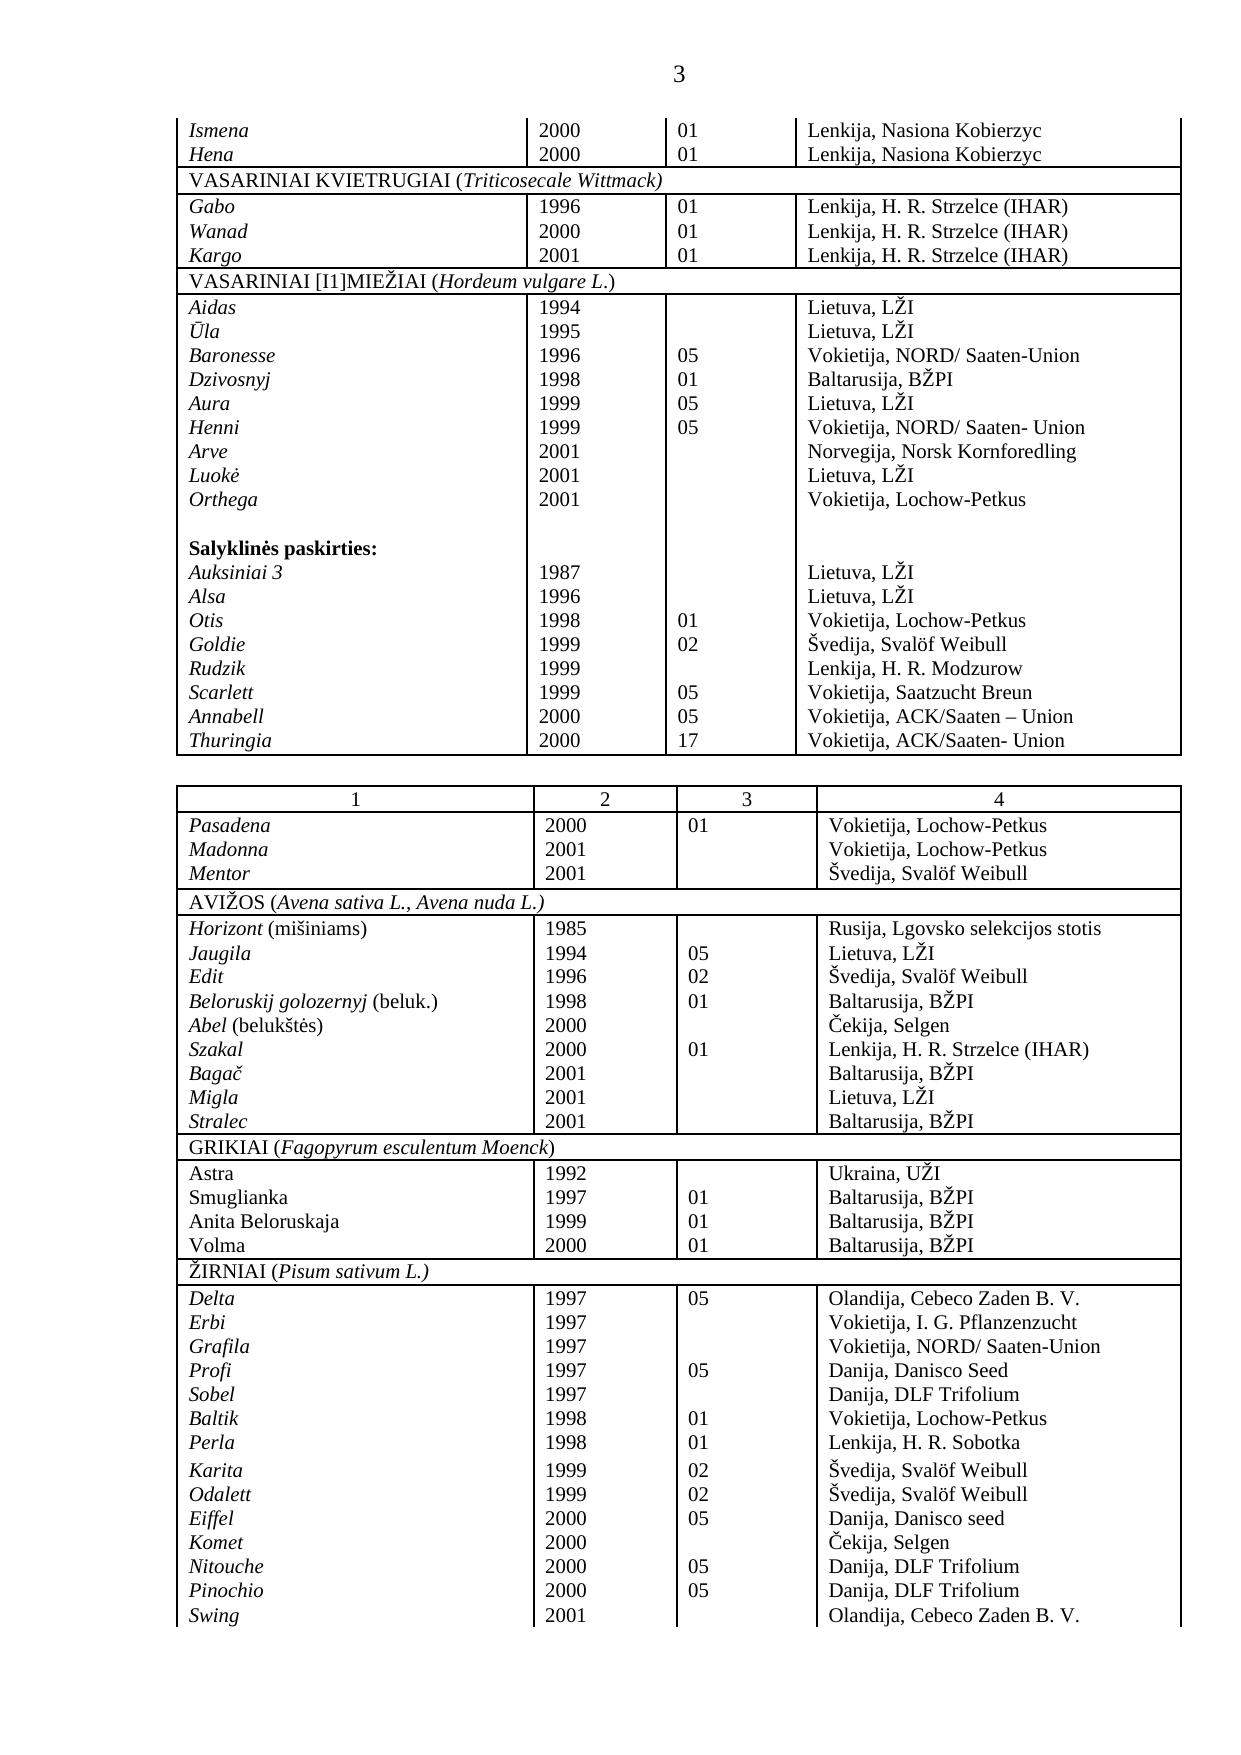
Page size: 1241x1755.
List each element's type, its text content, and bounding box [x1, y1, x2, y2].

table_cell 1999 2000 2000 [528, 680, 665, 754]
table_cell [678, 1161, 816, 1185]
table_cell Lenkija, Nasiona Kobierzyc [797, 118, 1180, 142]
table_cell 1998 [535, 1406, 676, 1430]
table_cell 1999 [535, 1458, 676, 1482]
table_cell Baltarusija, BŽPI Lietuva, LŽI Vokietija, NORD/ Saaten- Union Norvegija, Norsk Kornforedling [797, 367, 1180, 463]
table_cell 2000 [528, 118, 665, 142]
table_cell 05 [678, 1506, 816, 1530]
table_cell Lenkija, H. R. Strzelce (IHAR) Lenkija, H. R. Strzelce (IHAR) [797, 219, 1180, 267]
table_cell Perla [178, 1430, 533, 1458]
table_cell [667, 560, 795, 584]
table_cell Wanad Kargo [178, 219, 526, 267]
table_cell 1999 [528, 656, 665, 680]
table_cell 1999 [535, 1482, 676, 1506]
table_cell 01 [678, 1406, 816, 1430]
table_cell 01 [678, 1209, 816, 1233]
table_cell 01 [678, 989, 816, 1013]
table_cell [678, 916, 816, 940]
table_cell VASARINIAI KVIETRUGIAI (Triticosecale Wittmack) [178, 168, 1180, 192]
table_cell 02 [678, 1458, 816, 1482]
table_cell Erbi Grafila [178, 1310, 533, 1358]
table_cell 2000 [535, 1013, 676, 1037]
table_cell 05 [678, 1286, 816, 1310]
table_cell [678, 1530, 816, 1554]
table_cell 2000 2000 2001 [535, 1554, 676, 1627]
table_cell [667, 584, 795, 608]
table_cell 1998 1999 1999 2001 [528, 367, 665, 463]
table_cell 1996 [528, 195, 665, 218]
table_cell 1997 [535, 1185, 676, 1209]
table_cell Odalett [178, 1482, 533, 1506]
table_cell [667, 319, 795, 343]
table_cell Astra [178, 1161, 533, 1185]
table_cell 05 05 [678, 1554, 816, 1627]
table_cell [667, 463, 795, 559]
table_cell Alsa [178, 584, 526, 608]
table_cell 01 [678, 1233, 816, 1257]
table_cell 05 05 17 [667, 680, 795, 754]
table_cell Gabo [178, 195, 526, 218]
table_cell 1992 [535, 1161, 676, 1185]
table_cell Lietuva, LŽI [797, 584, 1180, 608]
table_cell 1985 [535, 916, 676, 940]
table_cell Abel (belukštės) [178, 1013, 533, 1037]
table_cell Baronesse [178, 343, 526, 367]
table_cell [667, 295, 795, 319]
table_cell Rusija, Lgovsko selekcijos stotis [818, 916, 1180, 940]
table_cell Čekija, Selgen [818, 1530, 1180, 1554]
table_cell Baltarusija, BŽPI [818, 1185, 1180, 1209]
table_cell Vokietija, Lochow-Petkus Vokietija, Lochow-Petkus Švedija, Svalöf Weibull [818, 813, 1180, 888]
table_cell 01 [678, 1430, 816, 1458]
table_header 4 [818, 787, 1180, 811]
table_cell 1999 [528, 632, 665, 656]
table_cell Vokietija, Saatzucht Breun Vokietija, ACK/Saaten – Union Vokietija, ACK/Saaten- Union [797, 680, 1180, 754]
table_cell 2000 [535, 1233, 676, 1257]
table_cell 02 [678, 1482, 816, 1506]
table_cell Baltik [178, 1406, 533, 1430]
table_cell Lenkija, H. R. Strzelce (IHAR) Baltarusija, BŽPI Lietuva, LŽI Baltarusija, BŽPI [818, 1037, 1180, 1133]
table_cell Vokietija, Lochow-Petkus [818, 1406, 1180, 1430]
table_cell Auksiniai 3 [178, 560, 526, 584]
table_cell Vokietija, Lochow-Petkus [797, 608, 1180, 632]
table_cell 1996 [535, 965, 676, 988]
table_cell Baltarusija, BŽPI [818, 1209, 1180, 1233]
table_cell VASARINIAI [I1] MIEŽIAI (Hordeum vulgare L.) [178, 269, 1180, 293]
table_cell Švedija, Svalöf Weibull [818, 965, 1180, 988]
table_cell 02 [678, 965, 816, 988]
table_cell Švedija, Svalöf Weibull [818, 1482, 1180, 1506]
table_cell 01 [667, 118, 795, 142]
table_cell Lietuva, LŽI [797, 295, 1180, 319]
table_cell 01 05 05 [667, 367, 795, 463]
table_cell Otis [178, 608, 526, 632]
table_cell Vokietija, I. G. Pflanzenzucht Vokietija, NORD/ Saaten-Union [818, 1310, 1180, 1358]
table_cell 1994 [535, 940, 676, 964]
table_cell 2000 2001 2001 2001 [535, 1037, 676, 1133]
table_cell Lenkija, H. R. Sobotka [818, 1430, 1180, 1458]
table_cell Olandija, Cebeco Zaden B. V. [818, 1286, 1180, 1310]
table_cell Anita Beloruskaja [178, 1209, 533, 1233]
table_cell Jaugila [178, 940, 533, 964]
table_cell Smuglianka [178, 1185, 533, 1209]
table_header 2 [535, 787, 676, 811]
table_header 1 [178, 787, 533, 811]
table_cell Čekija, Selgen [818, 1013, 1180, 1037]
table_cell AVIŽOS (Avena sativa L., Avena nuda L.) [178, 890, 1180, 914]
table_cell Aidas [178, 295, 526, 319]
table_cell 1998 [535, 989, 676, 1013]
table_cell ŽIRNIAI (Pisum sativum L.) [178, 1260, 1180, 1283]
table_cell Rudzik [178, 656, 526, 680]
table_cell Lietuva, LŽI [797, 319, 1180, 343]
table_cell Vokietija, NORD/ Saaten-Union [797, 343, 1180, 367]
table_cell 05 [667, 343, 795, 367]
table_cell Komet [178, 1530, 533, 1554]
table_cell 1998 [535, 1430, 676, 1458]
table_cell Baltarusija, BŽPI [818, 989, 1180, 1013]
table_cell [667, 656, 795, 680]
table_cell 1997 1997 [535, 1310, 676, 1358]
table_cell 01 [678, 813, 816, 888]
table_cell 01 [678, 1185, 816, 1209]
table_cell Delta [178, 1286, 533, 1310]
table_cell Danija, Danisco Seed Danija, DLF Trifolium [818, 1358, 1180, 1406]
table_cell 01 [667, 142, 795, 166]
table_cell Profi Sobel [178, 1358, 533, 1406]
table_cell 1997 1997 [535, 1358, 676, 1406]
table_cell Beloruskij golozernyj (beluk.) [178, 989, 533, 1013]
table_cell Lenkija, H. R. Modzurow [797, 656, 1180, 680]
table_cell Edit [178, 965, 533, 988]
table_cell Baltarusija, BŽPI [818, 1233, 1180, 1257]
table_cell Ūla [178, 319, 526, 343]
table_cell [678, 1013, 816, 1037]
table_cell Ismena [178, 118, 526, 142]
table_cell [678, 1310, 816, 1358]
table_cell Švedija, Svalöf Weibull [797, 632, 1180, 656]
table_cell Danija, Danisco seed [818, 1506, 1180, 1530]
table_cell Luokė Orthega Salyklinės paskirties: [178, 463, 526, 559]
table_cell 1995 [528, 319, 665, 343]
table_cell 1996 [528, 584, 665, 608]
table_cell Szakal Bagač Migla Stralec [178, 1037, 533, 1133]
table_cell 1998 [528, 608, 665, 632]
table_cell 2000 [535, 1506, 676, 1530]
table_cell 05 [678, 940, 816, 964]
table_cell Eiffel [178, 1506, 533, 1530]
table_cell Lietuva, LŽI [797, 560, 1180, 584]
table_cell Nitouche Pinochio Swing [178, 1554, 533, 1627]
table_cell 2000 2001 2001 [535, 813, 676, 888]
table_cell 01 [667, 608, 795, 632]
table_cell Pasadena Madonna Mentor [178, 813, 533, 888]
table_cell Dzivosnyj Aura Henni Arve [178, 367, 526, 463]
table_header 3 [678, 787, 816, 811]
table_cell 2000 [528, 142, 665, 166]
table_cell 01 01 [667, 219, 795, 267]
table_cell Goldie [178, 632, 526, 656]
table_cell 1996 [528, 343, 665, 367]
table_cell Hena [178, 142, 526, 166]
table_cell Lietuva, LŽI [818, 940, 1180, 964]
table_cell 1997 [535, 1286, 676, 1310]
table_cell 2000 [535, 1530, 676, 1554]
table_cell 1994 [528, 295, 665, 319]
table_cell Lenkija, Nasiona Kobierzyc [797, 142, 1180, 166]
table_cell Horizont (mišiniams) [178, 916, 533, 940]
table_cell 2000 2001 [528, 219, 665, 267]
table_cell Danija, DLF Trifolium Danija, DLF Trifolium Olandija, Cebeco Zaden B. V. [818, 1554, 1180, 1627]
table_cell 02 [667, 632, 795, 656]
table_cell GRIKIAI (Fagopyrum esculentum Moenck) [178, 1135, 1180, 1159]
table_cell Ukraina, UŽI [818, 1161, 1180, 1185]
table_cell 01 [678, 1037, 816, 1133]
table_cell 05 [678, 1358, 816, 1406]
table_cell Karita [178, 1458, 533, 1482]
table_cell Volma [178, 1233, 533, 1257]
table_cell 2001 2001 [528, 463, 665, 559]
table_cell 01 [667, 195, 795, 218]
table_cell Lietuva, LŽI Vokietija, Lochow-Petkus [797, 463, 1180, 559]
table_cell Švedija, Svalöf Weibull [818, 1458, 1180, 1482]
table_cell 1987 [528, 560, 665, 584]
table_cell 1999 [535, 1209, 676, 1233]
table_cell Lenkija, H. R. Strzelce (IHAR) [797, 195, 1180, 218]
table_cell Scarlett Annabell Thuringia [178, 680, 526, 754]
